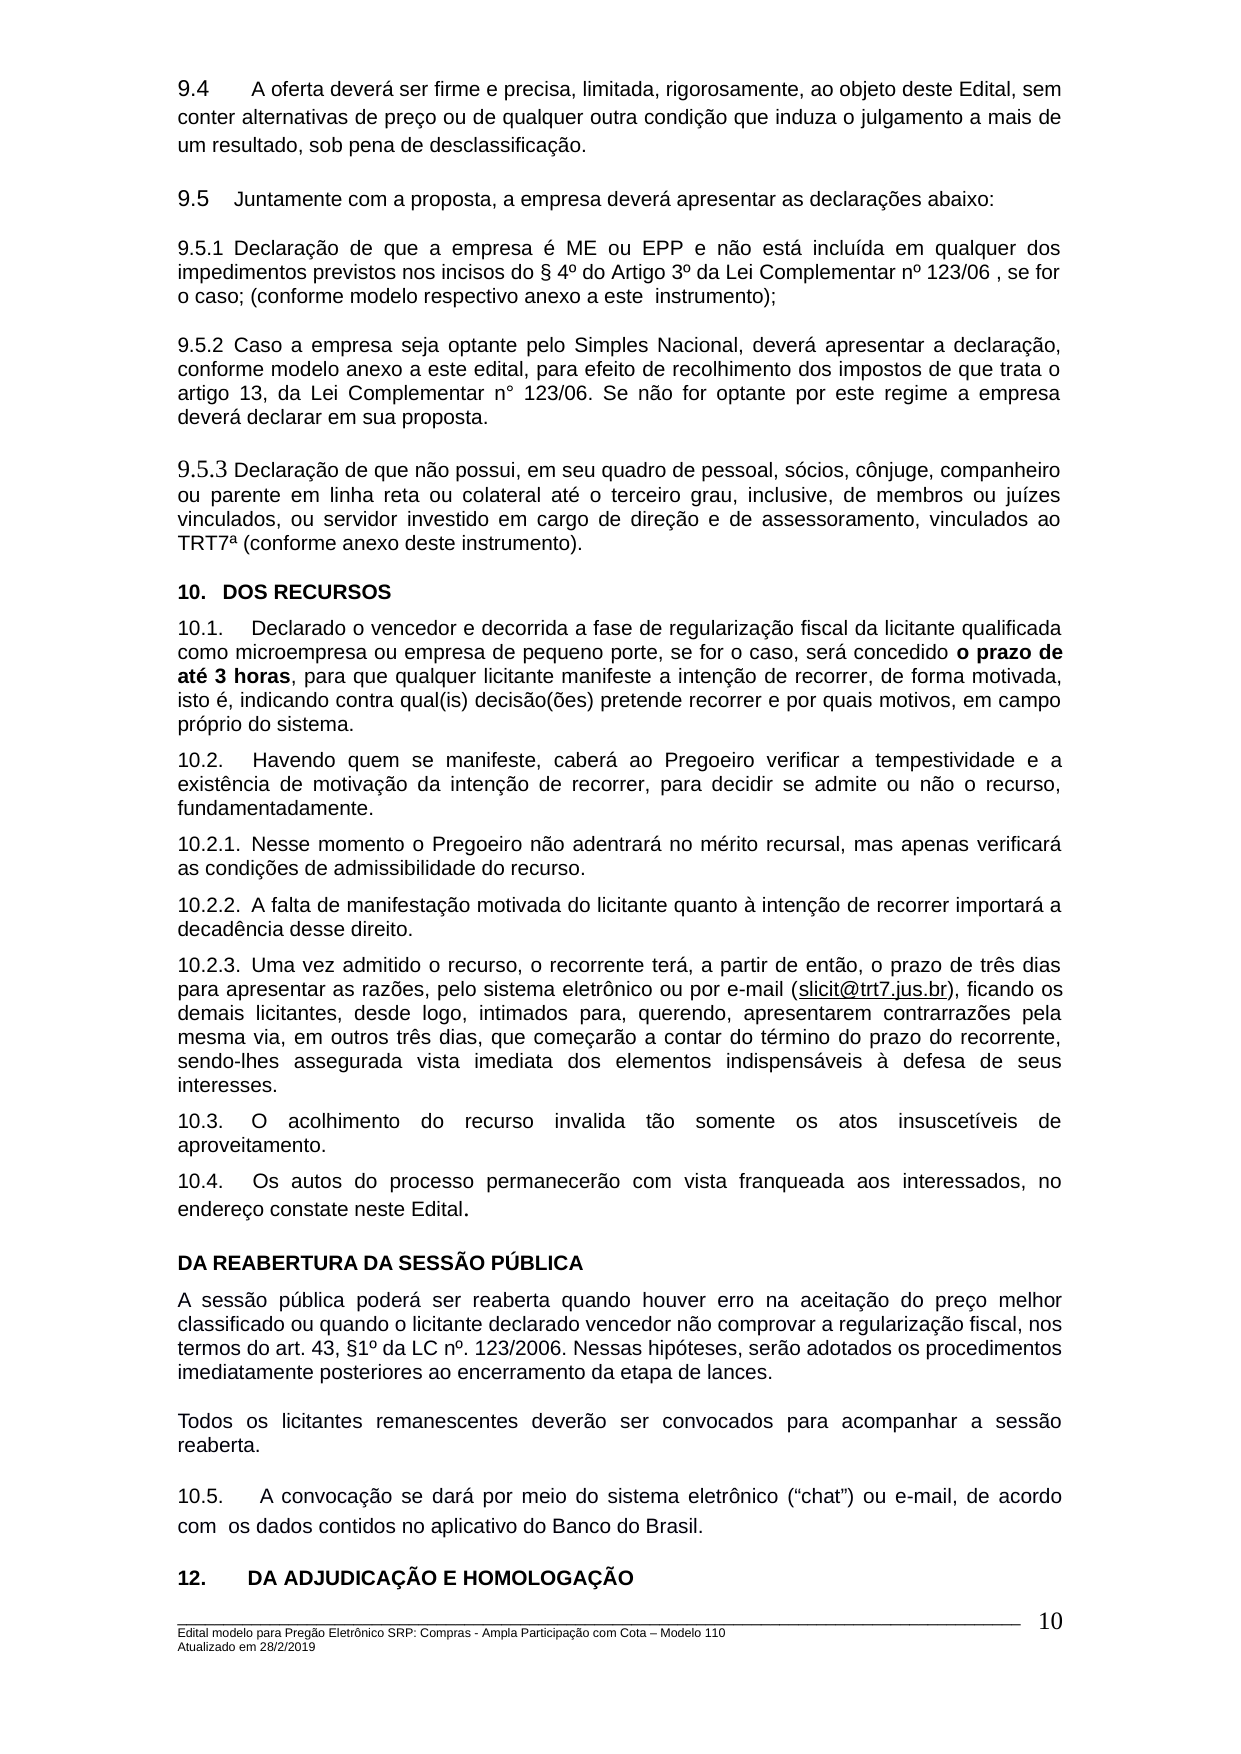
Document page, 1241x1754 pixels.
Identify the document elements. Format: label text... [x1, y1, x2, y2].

list DA ADJUDICAÇÃO E HOMOLOGAÇÃO [177, 1566, 1063, 1590]
list Declarado o vencedor e decorrida a fase de regularização fiscal da licitante qualificada como microempresa ou empresa de pequeno porte, se for o caso, será concedido o prazo de até 3 horas, para que qualquer licitante manifeste a intenção de recorrer, de forma motivada, isto é, indicando contra qual(is) decisão(ões) pretende recorrer e por quais motivos, em campo próprio do sistema. [177, 616, 1063, 736]
list Uma vez admitido o recurso, o recorrente terá, a partir de então, o prazo de três dias para apresentar as razões, pelo sistema eletrônico ou por e-mail (slicit@trt7.jus.br), ficando os demais licitantes, desde logo, intimados para, querendo, apresentarem contrarrazões pela mesma via, em outros três dias, que começarão a contar do término do prazo do recorrente, sendo-lhes assegurada vista imediata dos elementos indispensáveis à defesa de seus interesses. [177, 953, 1063, 1097]
subtitle A sessão pública poderá ser reaberta quando houver erro na aceitação do preço melhor classificado ou quando o licitante declarado vencedor não comprovar a regularização fiscal, nos termos do art. 43, §1º da LC nº. 123/2006. Nessas hipóteses, serão adotados os procedimentos imediatamente posteriores ao encerramento da etapa de lances. [177, 1288, 1063, 1383]
list A oferta deverá ser firme e precisa, limitada, rigorosamente, ao objeto deste Edital, sem conter alternativas de preço ou de qualquer outra condição que induza o julgamento a mais de um resultado, sob pena de desclassificação. [177, 75, 1063, 156]
list Os autos do processo permanecerão com vista franqueada aos interessados, no endereço constate neste Edital. [177, 1169, 1063, 1222]
list Nesse momento o Pregoeiro não adentrará no mérito recursal, mas apenas verificará as condições de admissibilidade do recurso. [177, 832, 1063, 880]
subtitle Todos os licitantes remanescentes deverão ser convocados para acompanhar a sessão reaberta. [177, 1408, 1063, 1456]
list A convocação se dará por meio do sistema eletrônico (“chat”) ou e-mail, de acordo com os dados contidos no aplicativo do Banco do Brasil. [177, 1481, 1063, 1537]
list A falta de manifestação motivada do licitante quanto à intenção de recorrer importará a decadência desse direito. [177, 893, 1063, 941]
list DOS RECURSOS [177, 579, 1063, 603]
list Declaração de que a empresa é ME ou EPP e não está incluída em qualquer dos impedimentos previstos nos incisos do § 4º do Artigo 3º da Lei Complementar nº 123/06 , se for o caso; (conforme modelo respectivo anexo a este instrumento); [177, 236, 1062, 308]
subtitle DA REABERTURA DA SESSÃO PÚBLICA [177, 1251, 1063, 1275]
list O acolhimento do recurso invalida tão somente os atos insuscetíveis de aproveitamento. [177, 1109, 1063, 1157]
list Declaração de que não possui, em seu quadro de pessoal, sócios, cônjuge, companheiro ou parente em linha reta ou colateral até o terceiro grau, inclusive, de membros ou juízes vinculados, ou servidor investido em cargo de direção e de assessoramento, vinculados ao TRT7ª (conforme anexo deste instrumento). [177, 454, 1062, 554]
list Juntamente com a proposta, a empresa deverá apresentar as declarações abaixo: [177, 185, 1062, 211]
list Caso a empresa seja optante pelo Simples Nacional, deverá apresentar a declaração, conforme modelo anexo a este edital, para efeito de recolhimento dos impostos de que trata o artigo 13, da Lei Complementar n° 123/06. Se não for optante por este regime a empresa deverá declarar em sua proposta. [177, 333, 1062, 429]
list Havendo quem se manifeste, caberá ao Pregoeiro verificar a tempestividade e a existência de motivação da intenção de recorrer, para decidir se admite ou não o recurso, fundamentadamente. [177, 748, 1063, 820]
